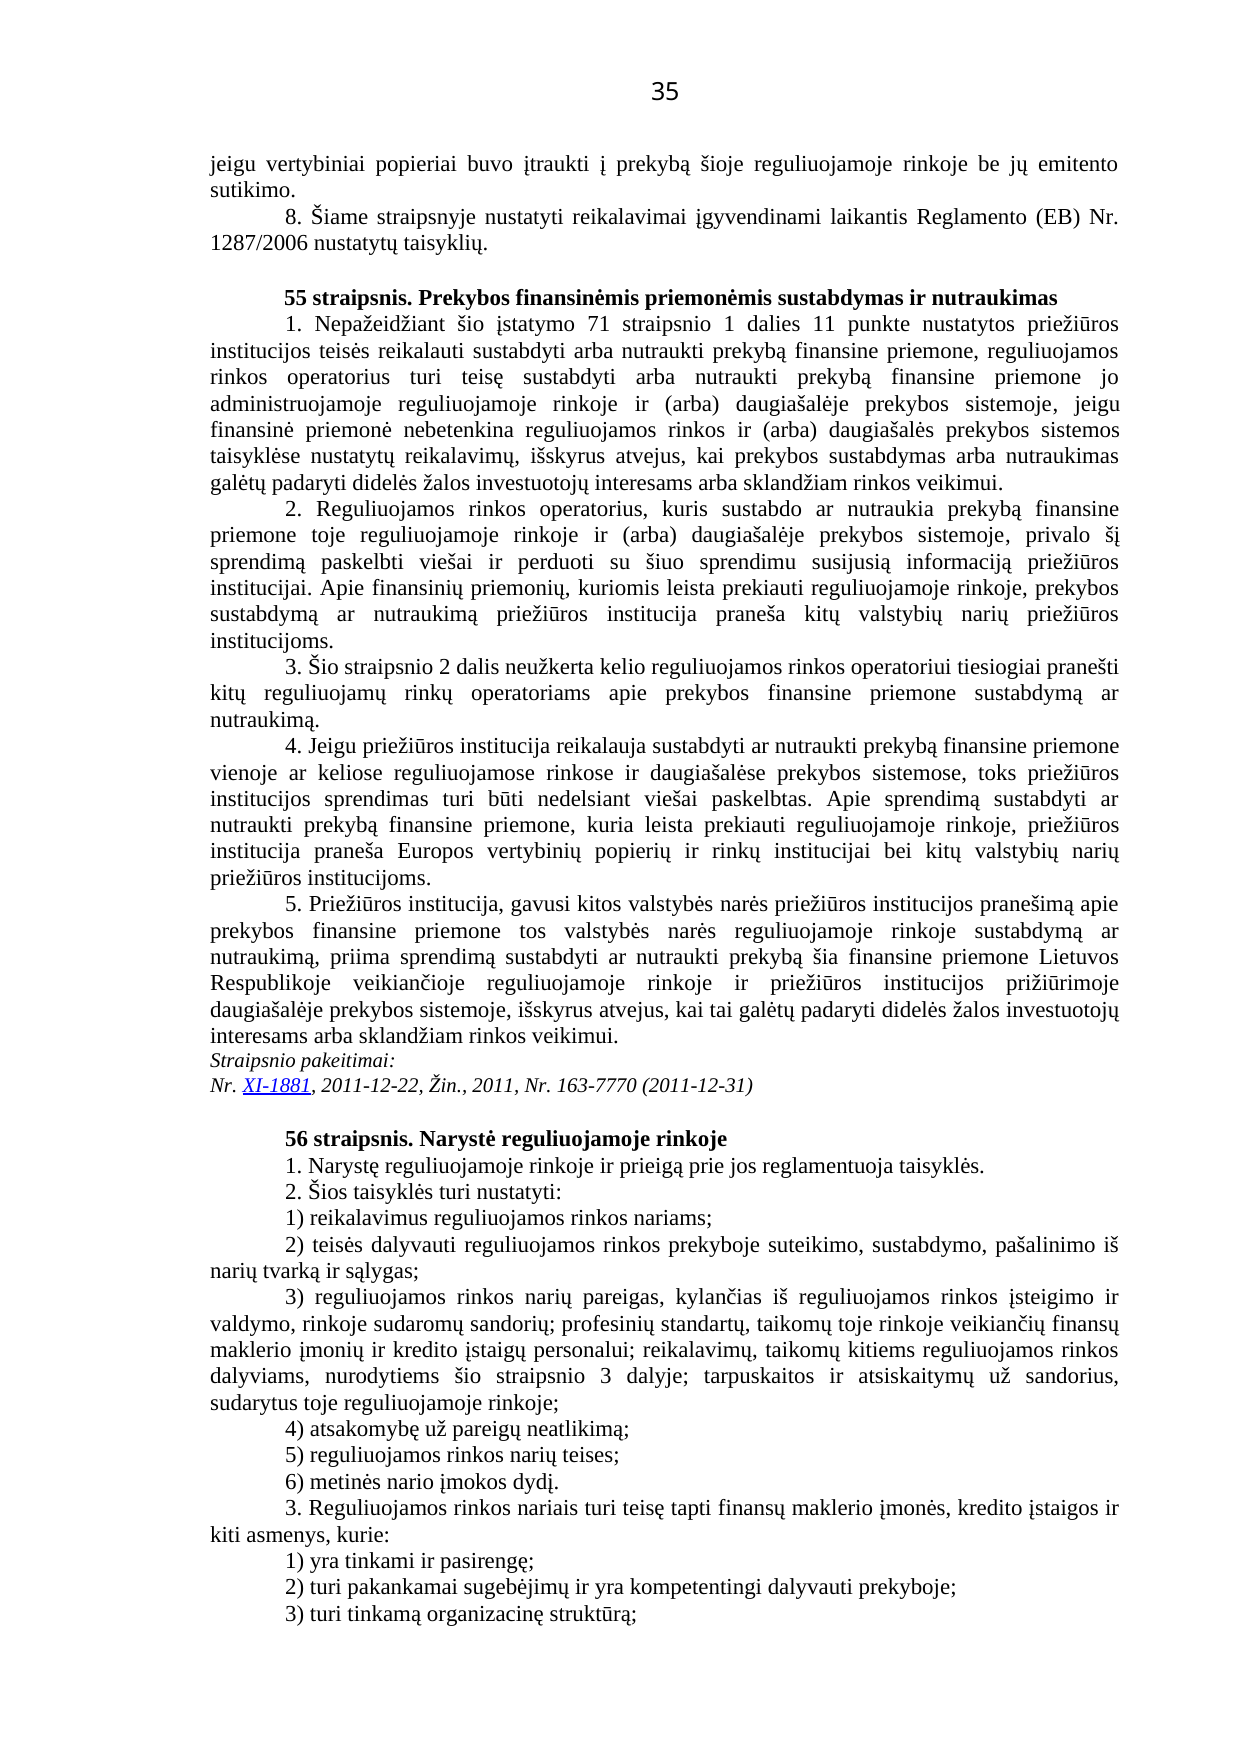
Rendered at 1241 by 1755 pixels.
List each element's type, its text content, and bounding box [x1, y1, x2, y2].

text 4) atsakomybę už pareigų neatlikimą; [210, 1415, 1120, 1442]
text 8. Šiame straipsnyje nustatyti reikalavimai įgyvendinami laikantis Reglamento (EB) Nr. 1287/2006 nustatytų taisyklių. [210, 203, 1120, 255]
text 3. Reguliuojamos rinkos nariais turi teisę tapti finansų maklerio įmonės, kredito įstaigos ir kiti asmenys, kurie: [210, 1494, 1120, 1547]
text 1) yra tinkami ir pasirengę; [210, 1547, 1120, 1573]
text 1. Nepažeidžiant šio įstatymo 71 straipsnio 1 dalies 11 punkte nustatytos priežiūros institucijos teisės reikalauti sustabdyti arba nutraukti prekybą finansine priemone, reguliuojamos rinkos operatorius turi teisę sustabdyti arba nutraukti prekybą finansine priemone jo administruojamoje reguliuojamoje rinkoje ir (arba) daugiašalėje prekybos sistemoje, jeigu finansinė priemonė nebetenkina reguliuojamos rinkos ir (arba) daugiašalės prekybos sistemos taisyklėse nustatytų reikalavimų, išskyrus atvejus, kai prekybos sustabdymas arba nutraukimas galėtų padaryti didelės žalos investuotojų interesams arba sklandžiam rinkos veikimui. [210, 311, 1120, 495]
text 2. Reguliuojamos rinkos operatorius, kuris sustabdo ar nutraukia prekybą finansine priemone toje reguliuojamoje rinkoje ir (arba) daugiašalėje prekybos sistemoje, privalo šį sprendimą paskelbti viešai ir perduoti su šiuo sprendimu susijusią informaciją priežiūros institucijai. Apie finansinių priemonių, kuriomis leista prekiauti reguliuojamoje rinkoje, prekybos sustabdymą ar nutraukimą priežiūros institucija praneša kitų valstybių narių priežiūros institucijoms. [210, 495, 1120, 653]
text Nr. XI-1881, 2011-12-22, Žin., 2011, Nr. 163-7770 (2011-12-31) [210, 1072, 1120, 1097]
text 2. Šios taisyklės turi nustatyti: [210, 1178, 1120, 1204]
text 6) metinės nario įmokos dydį. [210, 1468, 1120, 1494]
text 2) teisės dalyvauti reguliuojamos rinkos prekyboje suteikimo, sustabdymo, pašalinimo iš narių tvarką ir sąlygas; [210, 1231, 1120, 1283]
text 5) reguliuojamos rinkos narių teises; [210, 1442, 1120, 1468]
text 4. Jeigu priežiūros institucija reikalauja sustabdyti ar nutraukti prekybą finansine priemone vienoje ar keliose reguliuojamose rinkose ir daugiašalėse prekybos sistemose, toks priežiūros institucijos sprendimas turi būti nedelsiant viešai paskelbtas. Apie sprendimą sustabdyti ar nutraukti prekybą finansine priemone, kuria leista prekiauti reguliuojamoje rinkoje, priežiūros institucija praneša Europos vertybinių popierių ir rinkų institucijai bei kitų valstybių narių priežiūros institucijoms. [210, 732, 1120, 890]
text 1) reikalavimus reguliuojamos rinkos nariams; [210, 1204, 1120, 1231]
text 5. Priežiūros institucija, gavusi kitos valstybės narės priežiūros institucijos pranešimą apie prekybos finansine priemone tos valstybės narės reguliuojamoje rinkoje sustabdymą ar nutraukimą, priima sprendimą sustabdyti ar nutraukti prekybą šia finansine priemone Lietuvos Respublikoje veikiančioje reguliuojamoje rinkoje ir priežiūros institucijos prižiūrimoje daugiašalėje prekybos sistemoje, išskyrus atvejus, kai tai galėtų padaryti didelės žalos investuotojų interesams arba sklandžiam rinkos veikimui. [210, 890, 1120, 1048]
text Straipsnio pakeitimai: [210, 1048, 1120, 1072]
text 3. Šio straipsnio 2 dalis neužkerta kelio reguliuojamos rinkos operatoriui tiesiogiai pranešti kitų reguliuojamų rinkų operatoriams apie prekybos finansine priemone sustabdymą ar nutraukimą. [210, 653, 1120, 732]
text 56 straipsnis. Narystė reguliuojamoje rinkoje [210, 1125, 1120, 1152]
text 1. Narystę reguliuojamoje rinkoje ir prieigą prie jos reglamentuoja taisyklės. [210, 1152, 1120, 1178]
text jeigu vertybiniai popieriai buvo įtraukti į prekybą šioje reguliuojamoje rinkoje be jų emitento sutikimo. [210, 150, 1120, 203]
text 3) reguliuojamos rinkos narių pareigas, kylančias iš reguliuojamos rinkos įsteigimo ir valdymo, rinkoje sudaromų sandorių; profesinių standartų, taikomų toje rinkoje veikiančių finansų maklerio įmonių ir kredito įstaigų personalui; reikalavimų, taikomų kitiems reguliuojamos rinkos dalyviams, nurodytiems šio straipsnio 3 dalyje; tarpuskaitos ir atsiskaitymų už sandorius, sudarytus toje reguliuojamoje rinkoje; [210, 1283, 1120, 1415]
text 2) turi pakankamai sugebėjimų ir yra kompetentingi dalyvauti prekyboje; [210, 1573, 1120, 1600]
text 55 straipsnis. Prekybos finansinėmis priemonėmis sustabdymas ir nutraukimas [284, 284, 1120, 311]
text 3) turi tinkamą organizacinę struktūrą; [210, 1600, 1120, 1626]
